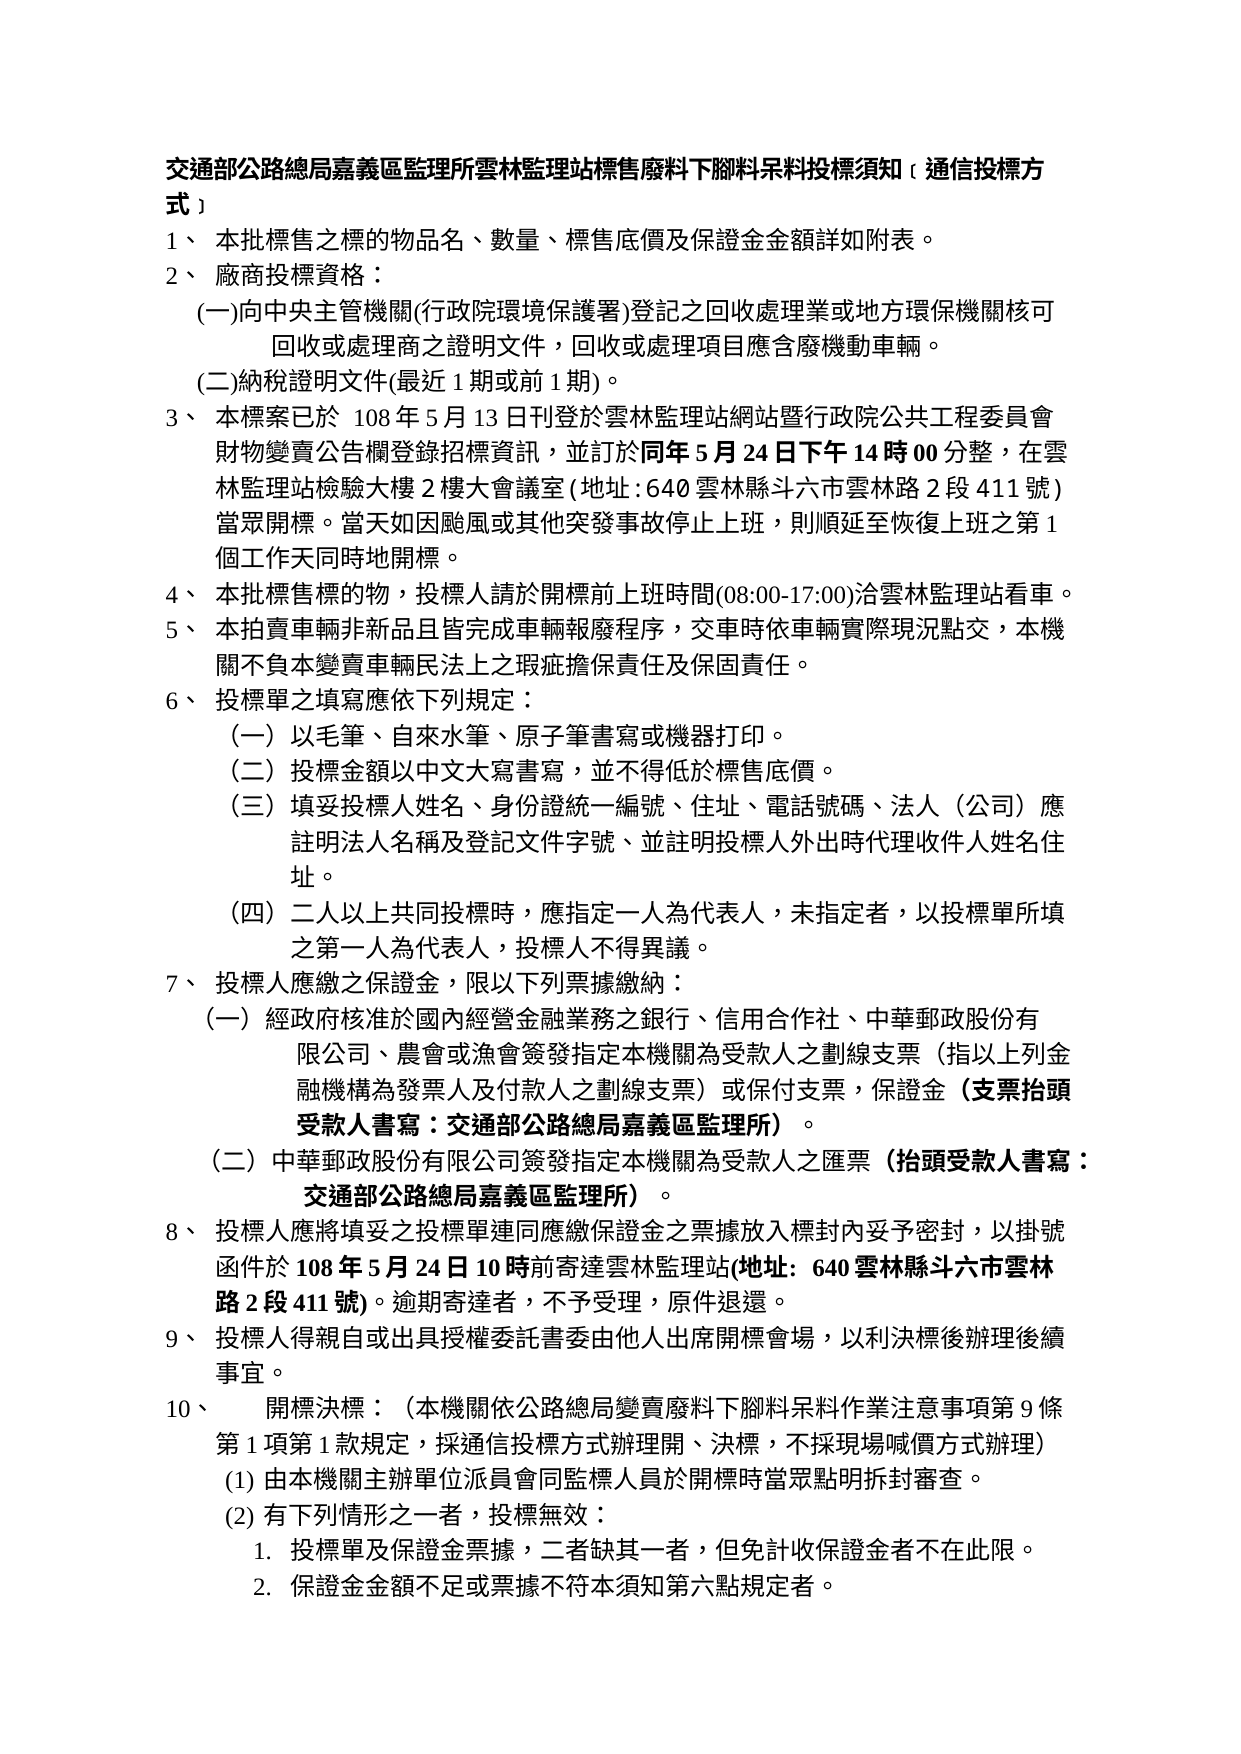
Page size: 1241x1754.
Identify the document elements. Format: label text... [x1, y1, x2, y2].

list 投標單之填寫應依下列規定： [165, 681, 1075, 717]
text (二)納稅證明文件(最近1期或前1期)。 [165, 362, 1075, 398]
list 本標案已於 108年5月13 日刊登於雲林監理站網站暨行政院公共工程委員會財物變賣公告欄登錄招標資訊，並訂於同年5月24日下午14時00分整，在雲林監理站檢驗大樓2樓大會議室(地址:640雲林縣斗六市雲林路2段411號)當眾開標。當天如因颱風或其他突發事故停止上班，則順延至恢復上班之第1個工作天同時地開標。 [165, 398, 1075, 575]
list 本拍賣車輛非新品且皆完成車輛報廢程序，交車時依車輛實際現況點交，本機關不負本變賣車輛民法上之瑕疵擔保責任及保固責任。 [165, 610, 1075, 681]
list 由本機關主辦單位派員會同監標人員於開標時當眾點明拆封審查。 [254, 1460, 1075, 1496]
text （二）中華郵政股份有限公司簽發指定本機關為受款人之匯票（抬頭受款人書寫：交通部公路總局嘉義區監理所）。 [165, 1142, 1075, 1212]
text （二）投標金額以中文大寫書寫，並不得低於標售底價。 [215, 752, 1075, 787]
list 投標人得親自或出具授權委託書委由他人出席開標會場，以利決標後辦理後續事宜。 [165, 1319, 1075, 1389]
text （四）二人以上共同投標時，應指定一人為代表人，未指定者，以投標單所填之第一人為代表人，投標人不得異議。 [215, 894, 1075, 964]
list 廠商投標資格： [165, 256, 1075, 292]
list 投標人應繳之保證金，限以下列票據繳納： [165, 964, 1075, 1000]
list 投標人應將填妥之投標單連同應繳保證金之票據放入標封內妥予密封，以掛號函件於108年5月24日10時前寄達雲林監理站(地址: 640雲林縣斗六市雲林路2段411號)。逾期寄達者，不予受理，原件退還。 [165, 1212, 1075, 1319]
list 投標單及保證金票據，二者缺其一者，但免計收保證金者不在此限。 [253, 1531, 1075, 1567]
text （三）填妥投標人姓名、身份證統一編號、住址、電話號碼、法人（公司）應註明法人名稱及登記文件字號、並註明投標人外出時代理收件人姓名住址。 [215, 787, 1075, 894]
list 保證金金額不足或票據不符本須知第六點規定者。 [253, 1567, 1075, 1602]
list 開標決標：（本機關依公路總局變賣廢料下腳料呆料作業注意事項第9條第1項第1款規定，採通信投標方式辦理開、決標，不採現場喊價方式辦理） [165, 1389, 1075, 1460]
text （一）經政府核准於國內經營金融業務之銀行、信用合作社、中華郵政股份有 限公司、農會或漁會簽發指定本機關為受款人之劃線支票（指以上列金融機構為發票人及付款人之劃線支票）或保付支票，保證金（支票抬頭受款人書寫：交通部公路總局嘉義區監理所）。 [165, 1000, 1075, 1142]
text 交通部公路總局嘉義區監理所雲林監理站標售廢料下腳料呆料投標須知﹝通信投標方式﹞ [165, 150, 1075, 221]
text （一）以毛筆、自來水筆、原子筆書寫或機器打印。 [215, 717, 1075, 752]
list 本批標售標的物，投標人請於開標前上班時間(08:00-17:00)洽雲林監理站看車。 [165, 575, 1075, 610]
list 有下列情形之一者，投標無效： [254, 1496, 1075, 1531]
list 本批標售之標的物品名、數量、標售底價及保證金金額詳如附表。 [165, 221, 1075, 256]
text (一)向中央主管機關(行政院環境保護署)登記之回收處理業或地方環保機關核可回收或處理商之證明文件，回收或處理項目應含廢機動車輛。 [165, 292, 1075, 362]
